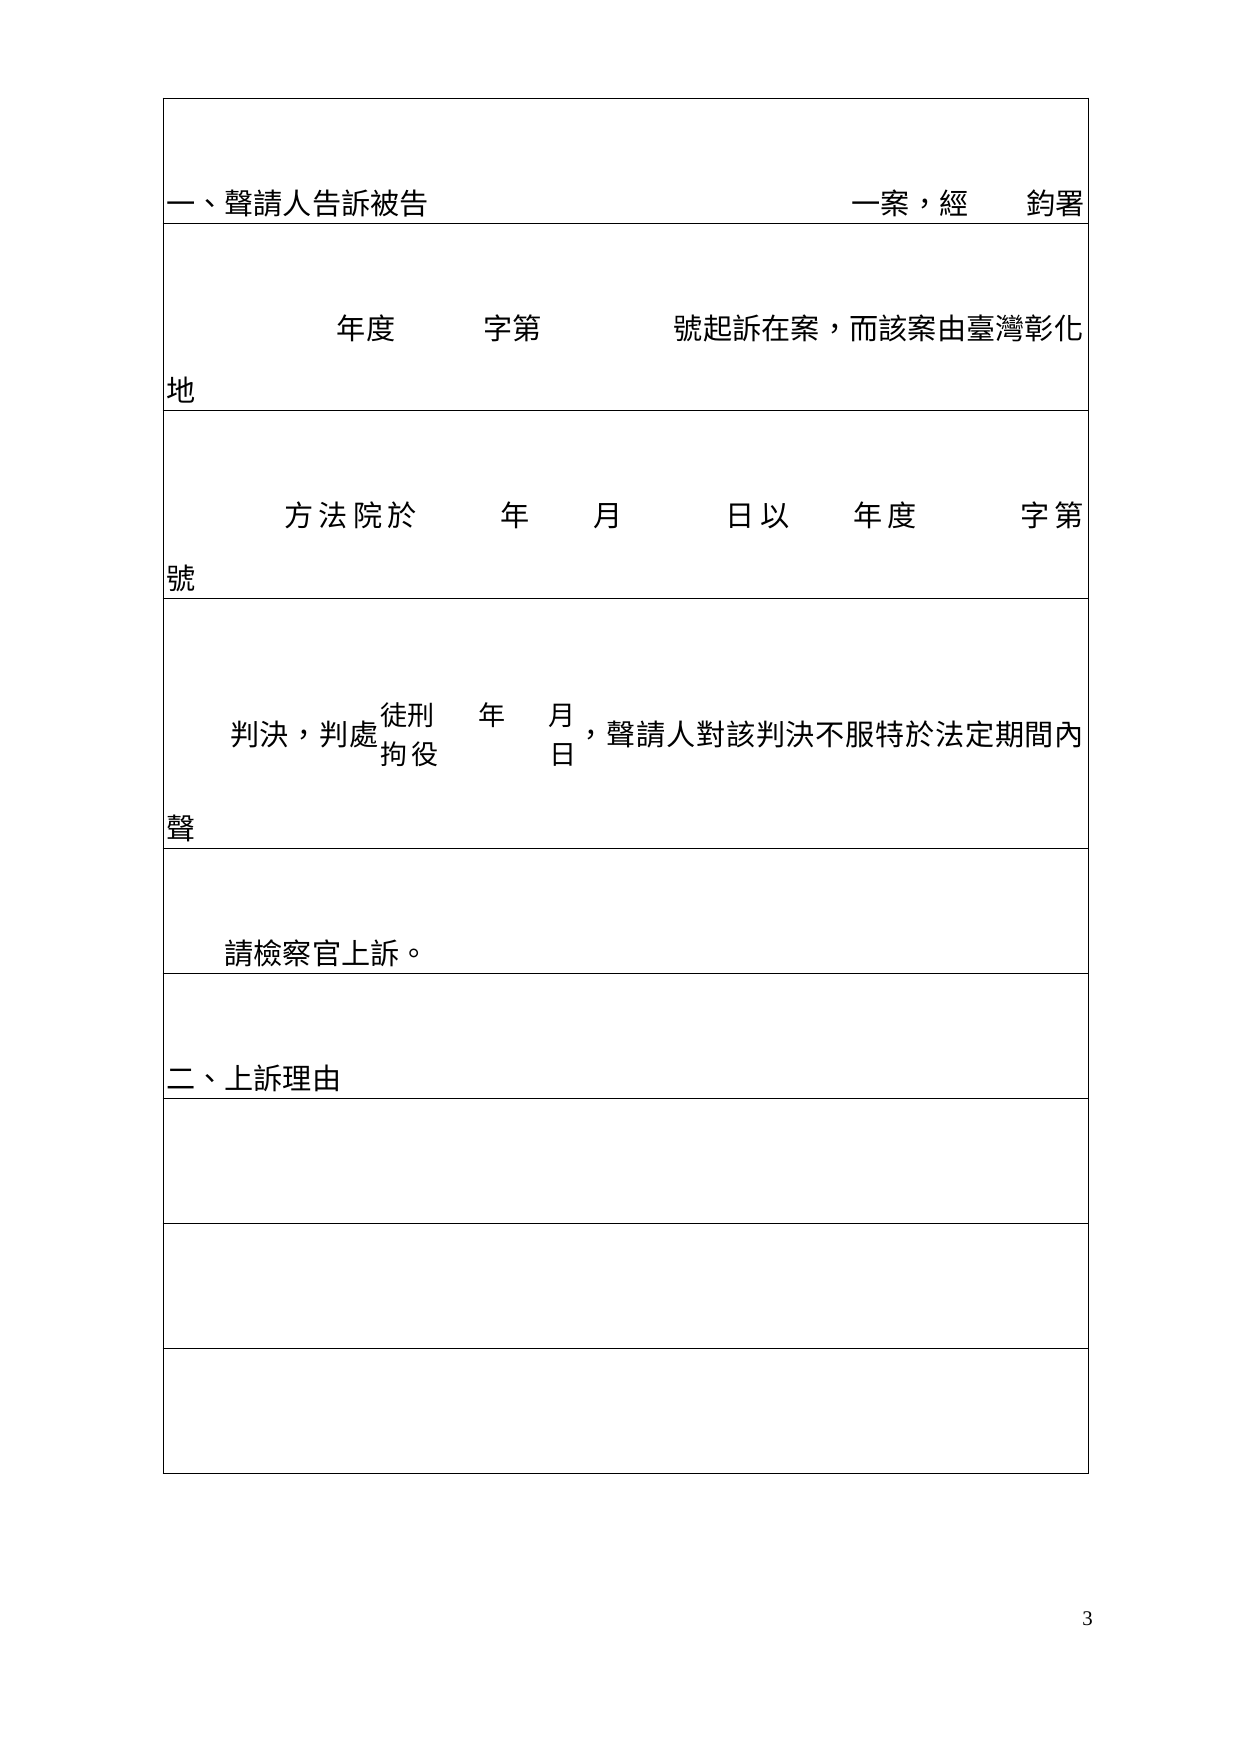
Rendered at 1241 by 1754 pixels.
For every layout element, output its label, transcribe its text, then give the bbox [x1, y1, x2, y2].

table_cell [164, 1224, 1088, 1347]
table_cell 二、上訴理由 [164, 974, 1088, 1097]
table_cell 一、聲請人告訴被告 一案，經 鈞署 [164, 99, 1088, 222]
table_cell 請檢察官上訴。 [164, 849, 1088, 972]
table_cell 年度 字第 號起訴在案，而該案由臺灣彰化地 [164, 224, 1088, 410]
table_cell 方法院於 年 月 日以 年度 字第 號 [164, 411, 1088, 597]
table_cell [164, 1099, 1088, 1222]
table_cell 判決，判處徒刑 年 月拘役 日，聲請人對該判決不服特於法定期間內聲 [164, 599, 1088, 847]
table_cell [164, 1349, 1088, 1472]
